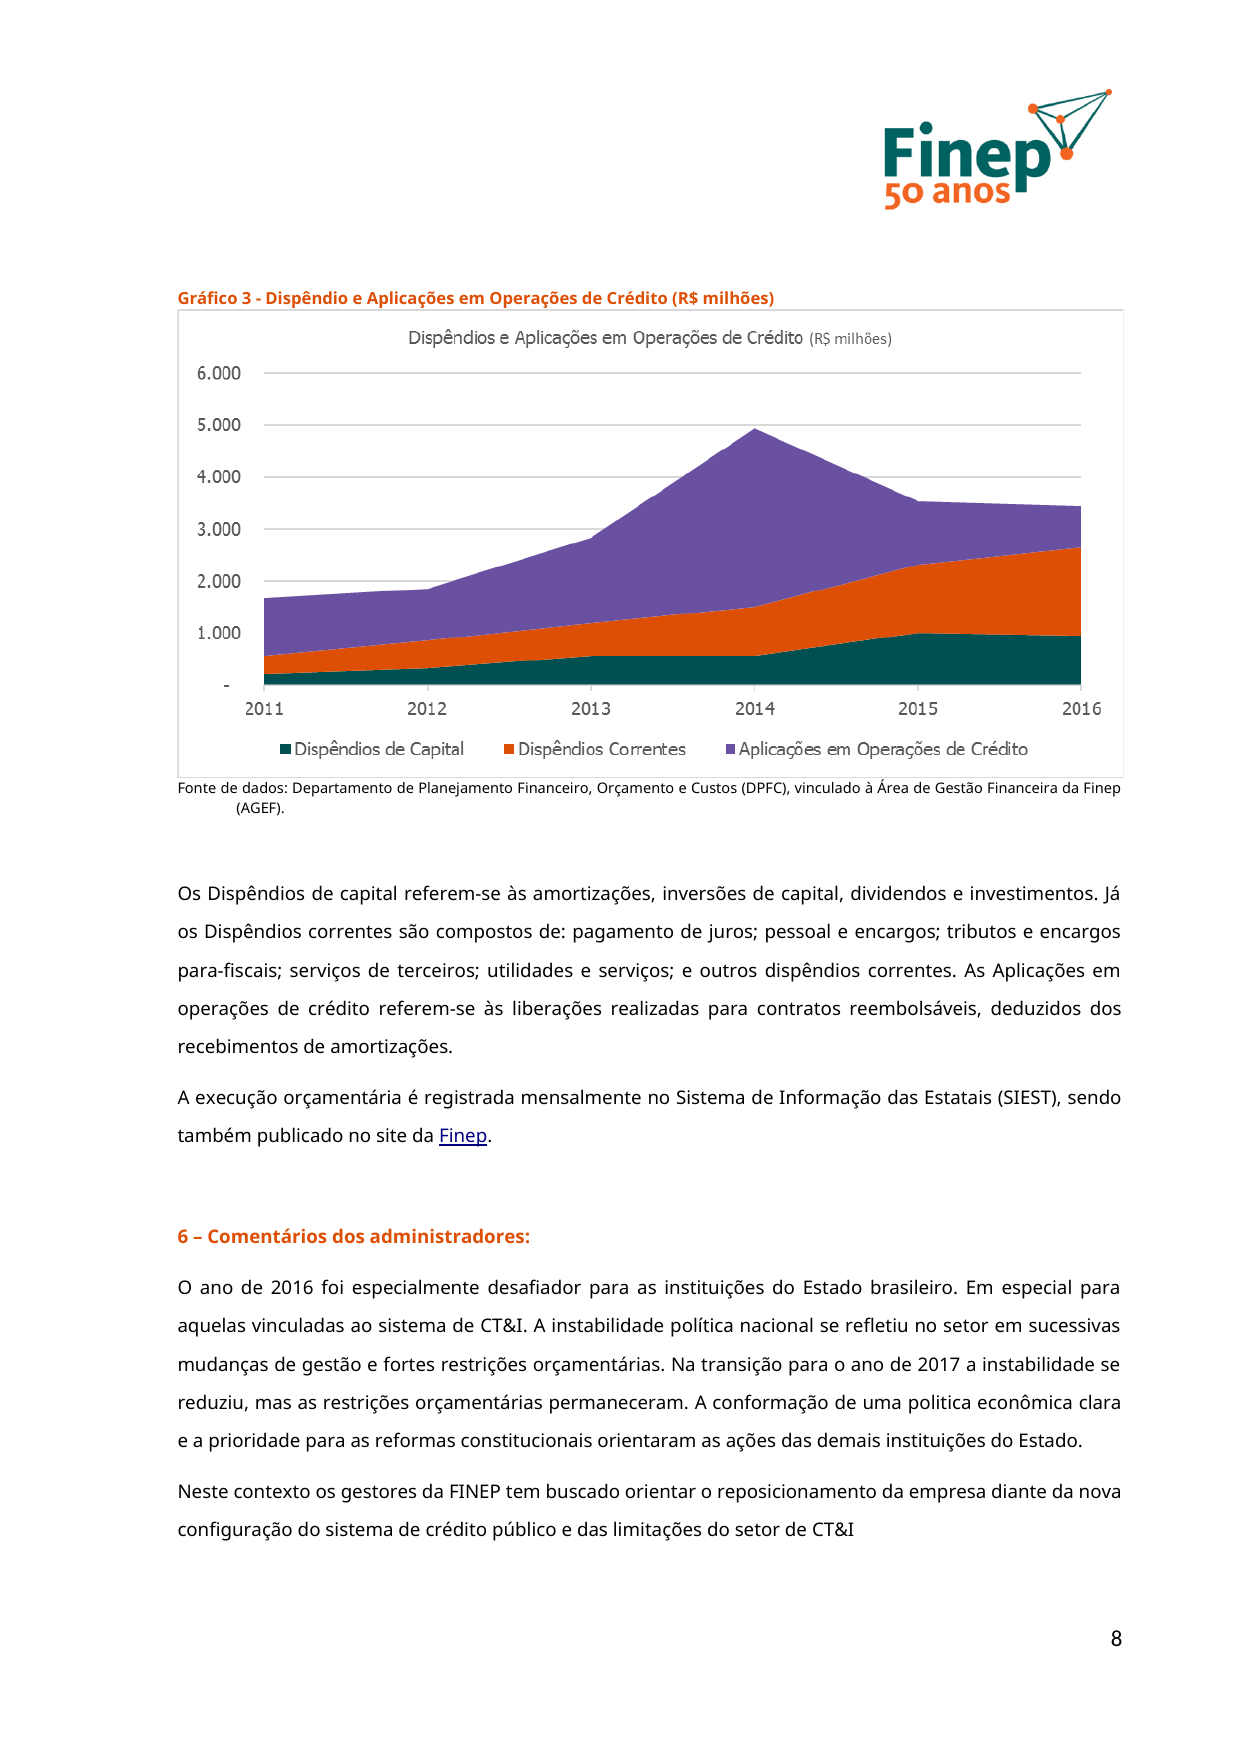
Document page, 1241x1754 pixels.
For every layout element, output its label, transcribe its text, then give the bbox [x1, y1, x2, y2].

text A execução orçamentária é registrada mensalmente no Sistema de Informação das Estatais (SIEST), sendo também publicado no site da Finep. [177, 1084, 1122, 1148]
text Neste contexto os gestores da FINEP tem buscado orientar o reposicionamento da empresa diante da nova configuração do sistema de crédito público e das limitações do setor de CT&I [177, 1478, 1122, 1542]
text Gráfico 3 - Dispêndio e Aplicações em Operações de Crédito (R$ milhões) [177, 286, 1122, 309]
text Os Dispêndios de capital referem-se às amortizações, inversões de capital, dividendos e investimentos. Já os Dispêndios correntes são compostos de: pagamento de juros; pessoal e encargos; tributos e encargos para-fiscais; serviços de terceiros; utilidades e serviços; e outros dispêndios correntes. As Aplicações em operações de crédito referem-se às liberações realizadas para contratos reembolsáveis, deduzidos dos recebimentos de amortizações. [177, 881, 1122, 1059]
text Fonte de dados: Departamento de Planejamento Financeiro, Orçamento e Custos (DPFC), vinculado à Área de Gestão Financeira da Finep (AGEF). [177, 778, 1122, 817]
text 6 – Comentários dos administradores: [177, 1224, 1122, 1249]
text O ano de 2016 foi especialmente desafiador para as instituições do Estado brasileiro. Em especial para aquelas vinculadas ao sistema de CT&I. A instabilidade política nacional se refletiu no setor em sucessivas mudanças de gestão e fortes restrições orçamentárias. Na transição para o ano de 2017 a instabilidade se reduziu, mas as restrições orçamentárias permaneceram. A conformação de uma politica econômica clara e a prioridade para as reformas constitucionais orientaram as ações das demais instituições do Estado. [177, 1274, 1122, 1453]
